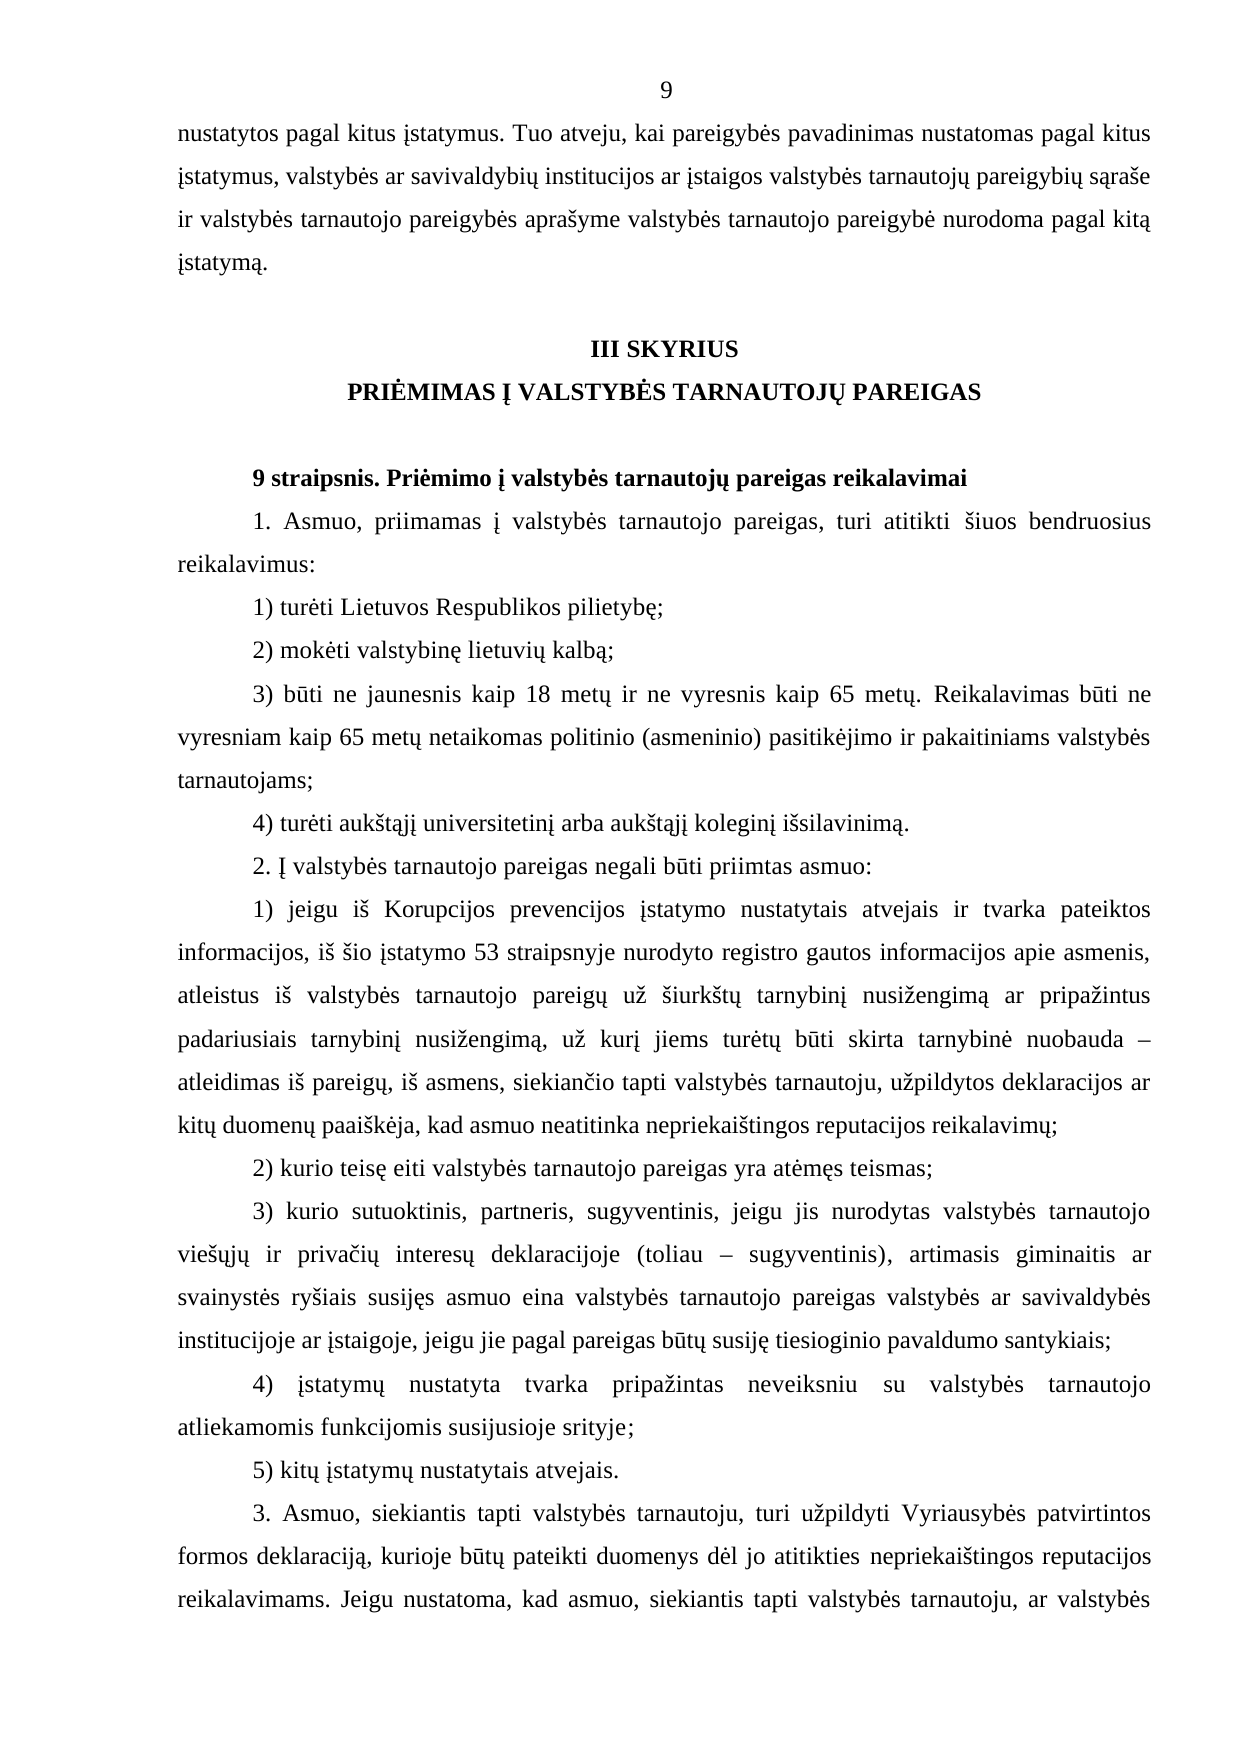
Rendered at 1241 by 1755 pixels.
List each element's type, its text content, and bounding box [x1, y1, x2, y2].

text 9 straipsnis. Priėmimo į valstybės tarnautojų pareigas reikalavimai [177, 463, 1152, 492]
text 3) būti ne jaunesnis kaip 18 metų ir ne vyresnis kaip 65 metų. Reikalavimas būti ne vyresniam kaip 65 metų netaikomas politinio (asmeninio) pasitikėjimo ir pakaitiniams valstybės tarnautojams; [177, 679, 1152, 794]
text 1) jeigu iš Korupcijos prevencijos įstatymo nustatytais atvejais ir tvarka pateiktos informacijos, iš šio įstatymo 53 straipsnyje nurodyto registro gautos informacijos apie asmenis, atleistus iš valstybės tarnautojo pareigų už šiurkštų tarnybinį nusižengimą ar pripažintus padariusiais tarnybinį nusižengimą, už kurį jiems turėtų būti skirta tarnybinė nuobauda – atleidimas iš pareigų, iš asmens, siekiančio tapti valstybės tarnautoju, užpildytos deklaracijos ar kitų duomenų paaiškėja, kad asmuo neatitinka nepriekaištingos reputacijos reikalavimų; [177, 894, 1152, 1139]
text 4) įstatymų nustatyta tvarka pripažintas neveiksniu su valstybės tarnautojo atliekamomis funkcijomis susijusioje srityje; [177, 1369, 1152, 1441]
text 1. Asmuo, priimamas į valstybės tarnautojo pareigas, turi atitikti šiuos bendruosius reikalavimus: [177, 506, 1152, 578]
text 4) turėti aukštąjį universitetinį arba aukštąjį koleginį išsilavinimą. [177, 808, 1152, 837]
text PRIĖMIMAS Į VALSTYBĖS TARNAUTOJŲ PAREIGAS [177, 377, 1152, 406]
text 3) kurio sutuoktinis, partneris, sugyventinis, jeigu jis nurodytas valstybės tarnautojo viešųjų ir privačių interesų deklaracijoje (toliau – sugyventinis), artimasis giminaitis ar svainystės ryšiais susijęs asmuo eina valstybės tarnautojo pareigas valstybės ar savivaldybės institucijoje ar įstaigoje, jeigu jie pagal pareigas būtų susiję tiesioginio pavaldumo santykiais; [177, 1196, 1152, 1354]
text III SKYRIUS [177, 334, 1152, 362]
text 2. Į valstybės tarnautojo pareigas negali būti priimtas asmuo: [177, 851, 1152, 880]
text 1) turėti Lietuvos Respublikos pilietybę; [177, 592, 1152, 621]
text 3. Asmuo, siekiantis tapti valstybės tarnautoju, turi užpildyti Vyriausybės patvirtintos formos deklaraciją, kurioje būtų pateikti duomenys dėl jo atitikties nepriekaištingos reputacijos reikalavimams. Jeigu nustatoma, kad asmuo, siekiantis tapti valstybės tarnautoju, ar valstybės [177, 1498, 1152, 1613]
text 2) kurio teisę eiti valstybės tarnautojo pareigas yra atėmęs teismas; [177, 1153, 1152, 1182]
text nustatytos pagal kitus įstatymus. Tuo atveju, kai pareigybės pavadinimas nustatomas pagal kitus įstatymus, valstybės ar savivaldybių institucijos ar įstaigos valstybės tarnautojų pareigybių sąraše ir valstybės tarnautojo pareigybės aprašyme valstybės tarnautojo pareigybė nurodoma pagal kitą įstatymą. [177, 118, 1152, 276]
text 2) mokėti valstybinę lietuvių kalbą; [177, 636, 1152, 664]
text 5) kitų įstatymų nustatytais atvejais. [177, 1455, 1152, 1484]
